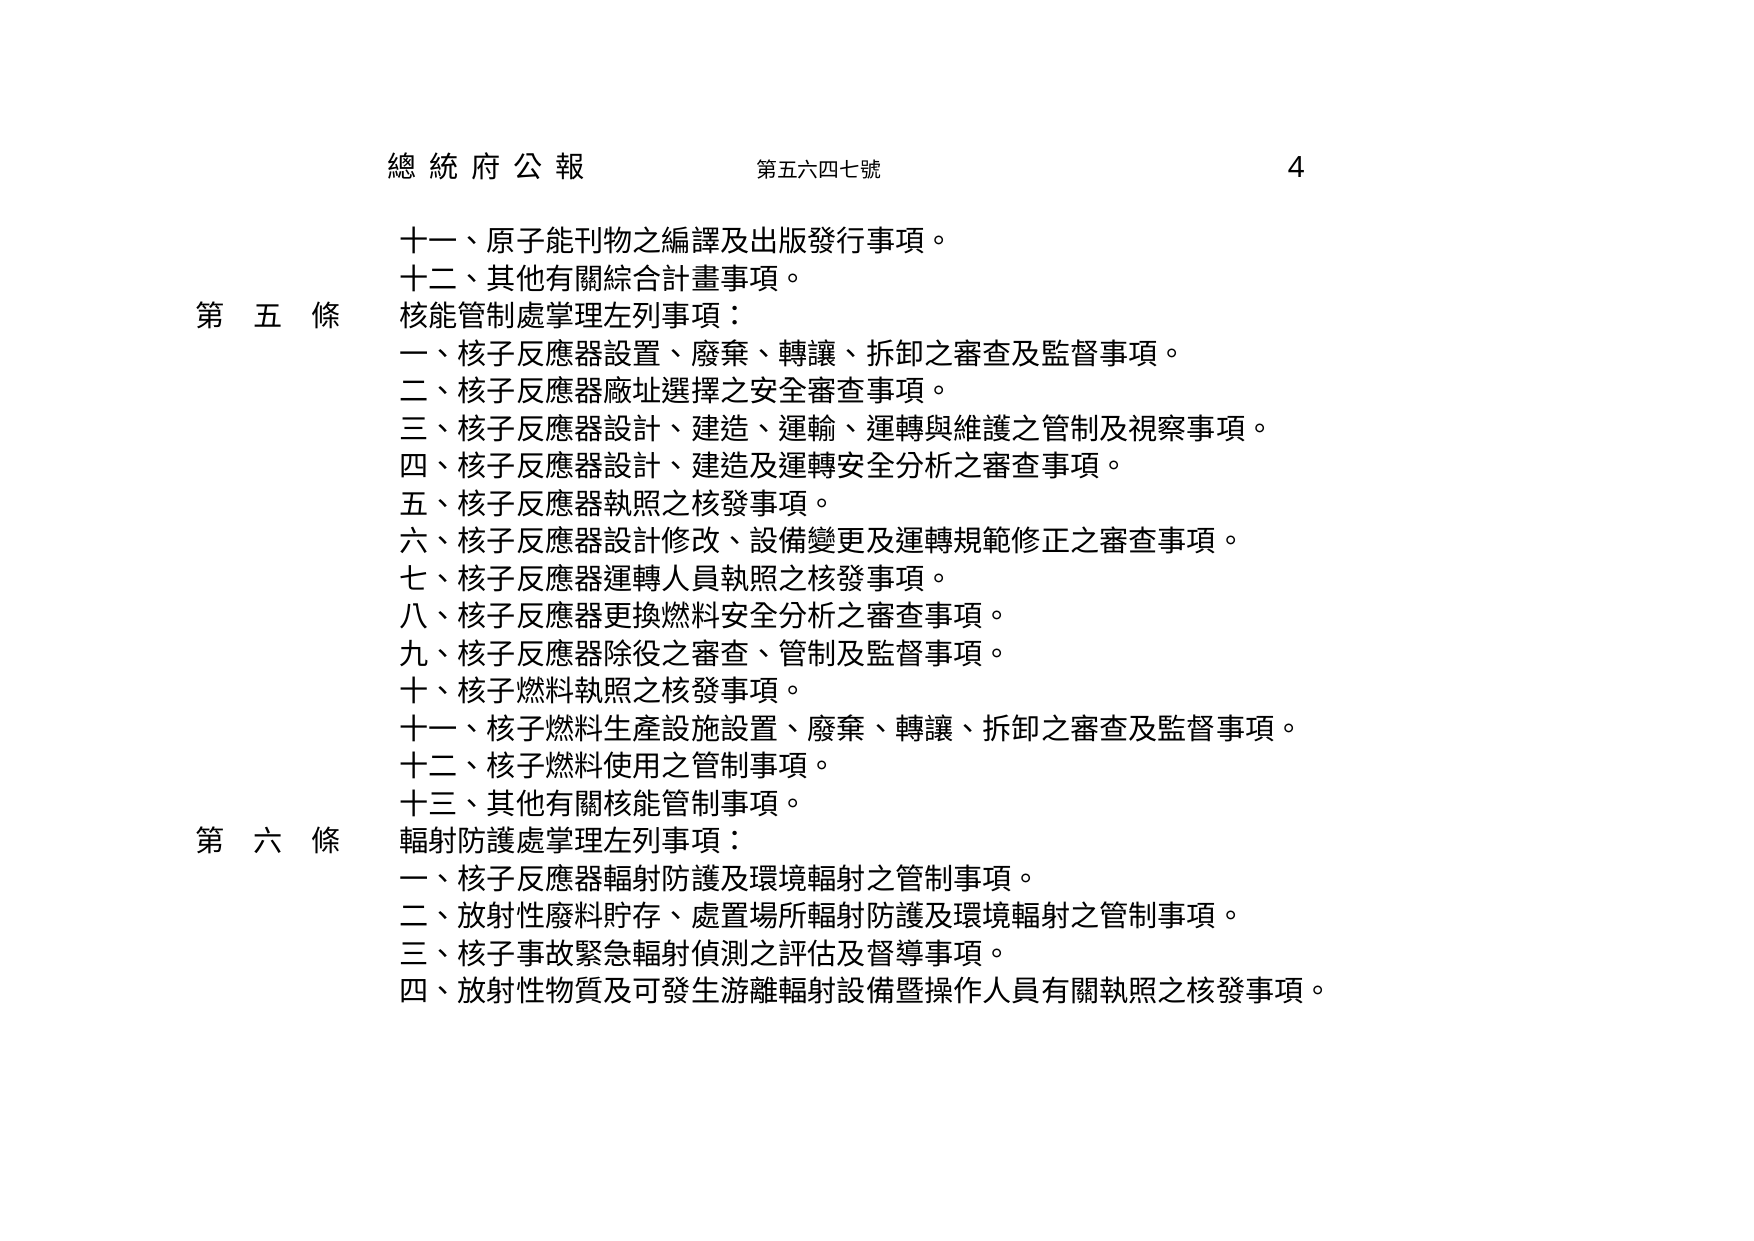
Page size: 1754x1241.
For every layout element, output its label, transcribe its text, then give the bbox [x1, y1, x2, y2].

text 三、核子反應器設計、建造、運輸、運轉與維護之管制及視察事項。 [399, 409, 1559, 447]
text 四、核子反應器設計、建造及運轉安全分析之審查事項。 [399, 447, 1559, 484]
text 七、核子反應器運轉人員執照之核發事項。 [399, 559, 1559, 597]
text 六、核子反應器設計修改、設備變更及運轉規範修正之審查事項。 [399, 522, 1559, 559]
text 四、放射性物質及可發生游離輻射設備暨操作人員有關執照之核發事項。 [399, 972, 1559, 1009]
text 十一、原子能刊物之編譯及出版發行事項。 [399, 222, 1559, 259]
text 八、核子反應器更換燃料安全分析之審查事項。 [399, 597, 1559, 634]
text 九、核子反應器除役之審查、管制及監督事項。 [399, 634, 1559, 672]
text 十、核子燃料執照之核發事項。 [399, 672, 1559, 709]
text 二、核子反應器廠址選擇之安全審查事項。 [399, 372, 1559, 409]
text 十二、核子燃料使用之管制事項。 [399, 747, 1559, 784]
text 第 五 條 核能管制處掌理左列事項： [195, 297, 1559, 334]
text 十一、核子燃料生產設施設置、廢棄、轉讓、拆卸之審查及監督事項。 [399, 709, 1559, 747]
text 五、核子反應器執照之核發事項。 [399, 484, 1559, 522]
text 第 六 條 輻射防護處掌理左列事項： [195, 822, 1559, 859]
text 一、核子反應器設置、廢棄、轉讓、拆卸之審查及監督事項。 [399, 334, 1559, 372]
text 十三、其他有關核能管制事項。 [399, 784, 1559, 822]
text 一、核子反應器輻射防護及環境輻射之管制事項。 [399, 859, 1559, 897]
text 三、核子事故緊急輻射偵測之評估及督導事項。 [399, 934, 1559, 972]
text 二、放射性廢料貯存、處置場所輻射防護及環境輻射之管制事項。 [399, 897, 1559, 934]
text 十二、其他有關綜合計畫事項。 [399, 259, 1559, 297]
